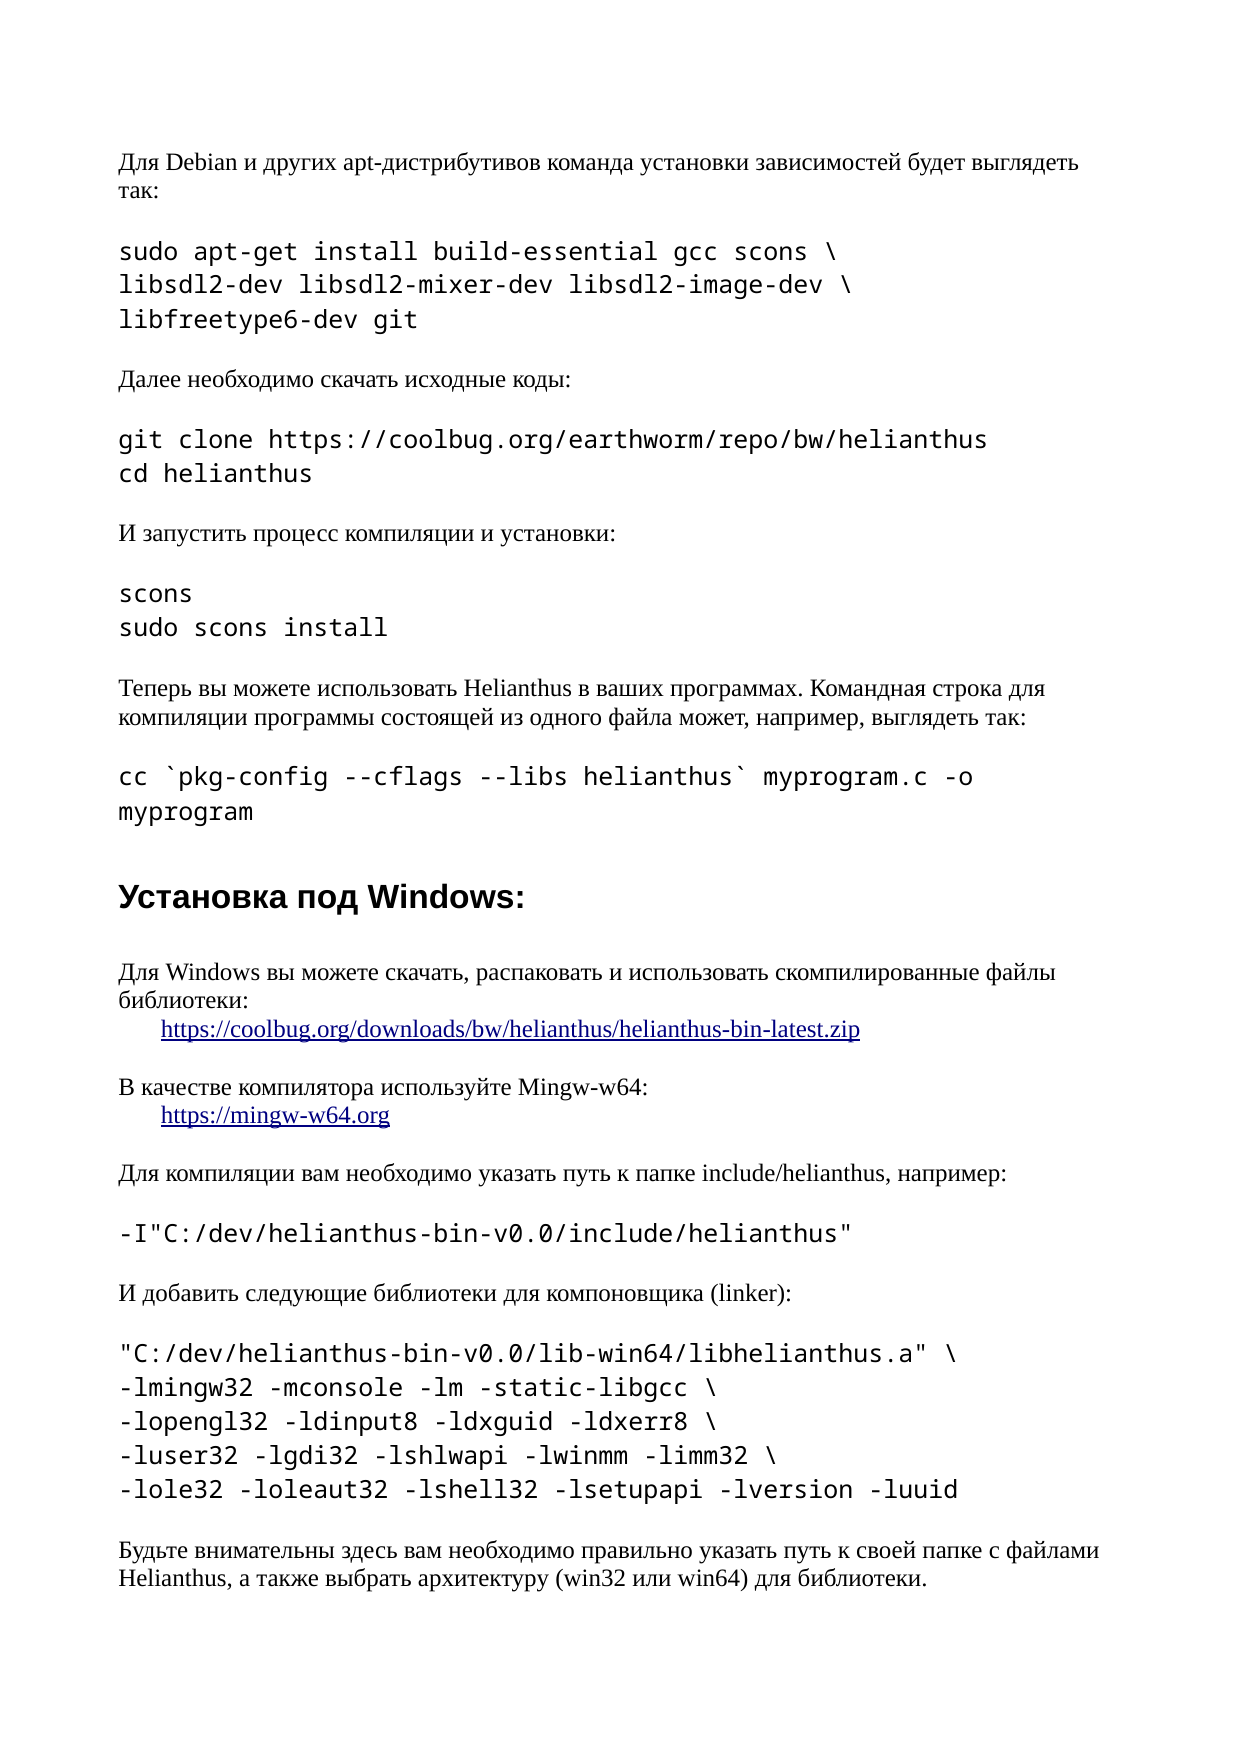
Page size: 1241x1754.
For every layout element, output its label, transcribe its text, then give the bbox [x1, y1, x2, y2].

text libsdl2-dev libsdl2-mixer-dev libsdl2-image-dev \ [118, 267, 1122, 301]
text scons [118, 576, 1122, 610]
subtitle Установка под Windows: [118, 877, 1122, 915]
text -lopengl32 -ldinput8 -ldxguid -ldxerr8 \ [118, 1404, 1122, 1438]
text libfreetype6-dev git [118, 301, 1122, 335]
text https://mingw-w64.org [118, 1100, 1122, 1129]
text Далее необходимо скачать исходные коды: [118, 364, 1122, 393]
text И запустить процесс компиляции и установки: [118, 518, 1122, 547]
text git clone https://coolbug.org/earthworm/repo/bw/helianthus [118, 422, 1122, 456]
text "C:/dev/helianthus-bin-v0.0/lib-win64/libhelianthus.a" \ [118, 1336, 1122, 1370]
text В качестве компилятора используйте Mingw-w64: [118, 1072, 1122, 1100]
text Будьте внимательны здесь вам необходимо правильно указать путь к своей папке с файлами Helianthus, а также выбрать архитектуру (win32 или win64) для библиотеки. [118, 1535, 1122, 1592]
text cd helianthus [118, 456, 1122, 490]
text https://coolbug.org/downloads/bw/helianthus/helianthus-bin-latest.zip [118, 1014, 1122, 1043]
text Для Debian и других apt-дистрибутивов команда установки зависимостей будет выглядеть так: [118, 147, 1122, 204]
text cc `pkg-config --cflags --libs helianthus` myprogram.c -o myprogram [118, 759, 1122, 827]
text sudo scons install [118, 610, 1122, 644]
text И добавить следующие библиотеки для компоновщика (linker): [118, 1278, 1122, 1307]
text -lole32 -loleaut32 -lshell32 -lsetupapi -lversion -luuid [118, 1472, 1122, 1506]
text Теперь вы можете использовать Helianthus в ваших программах. Командная строка для компиляции программы состоящей из одного файла может, например, выглядеть так: [118, 673, 1122, 730]
text Для компиляции вам необходимо указать путь к папке include/helianthus, например: [118, 1158, 1122, 1187]
text -luser32 -lgdi32 -lshlwapi -lwinmm -limm32 \ [118, 1438, 1122, 1472]
text -I"C:/dev/helianthus-bin-v0.0/include/helianthus" [118, 1215, 1122, 1249]
text Для Windows вы можете скачать, распаковать и использовать скомпилированные файлы библиотеки: [118, 957, 1122, 1014]
text -lmingw32 -mconsole -lm -static-libgcc \ [118, 1370, 1122, 1404]
text sudo apt-get install build-essential gcc scons \ [118, 233, 1122, 267]
